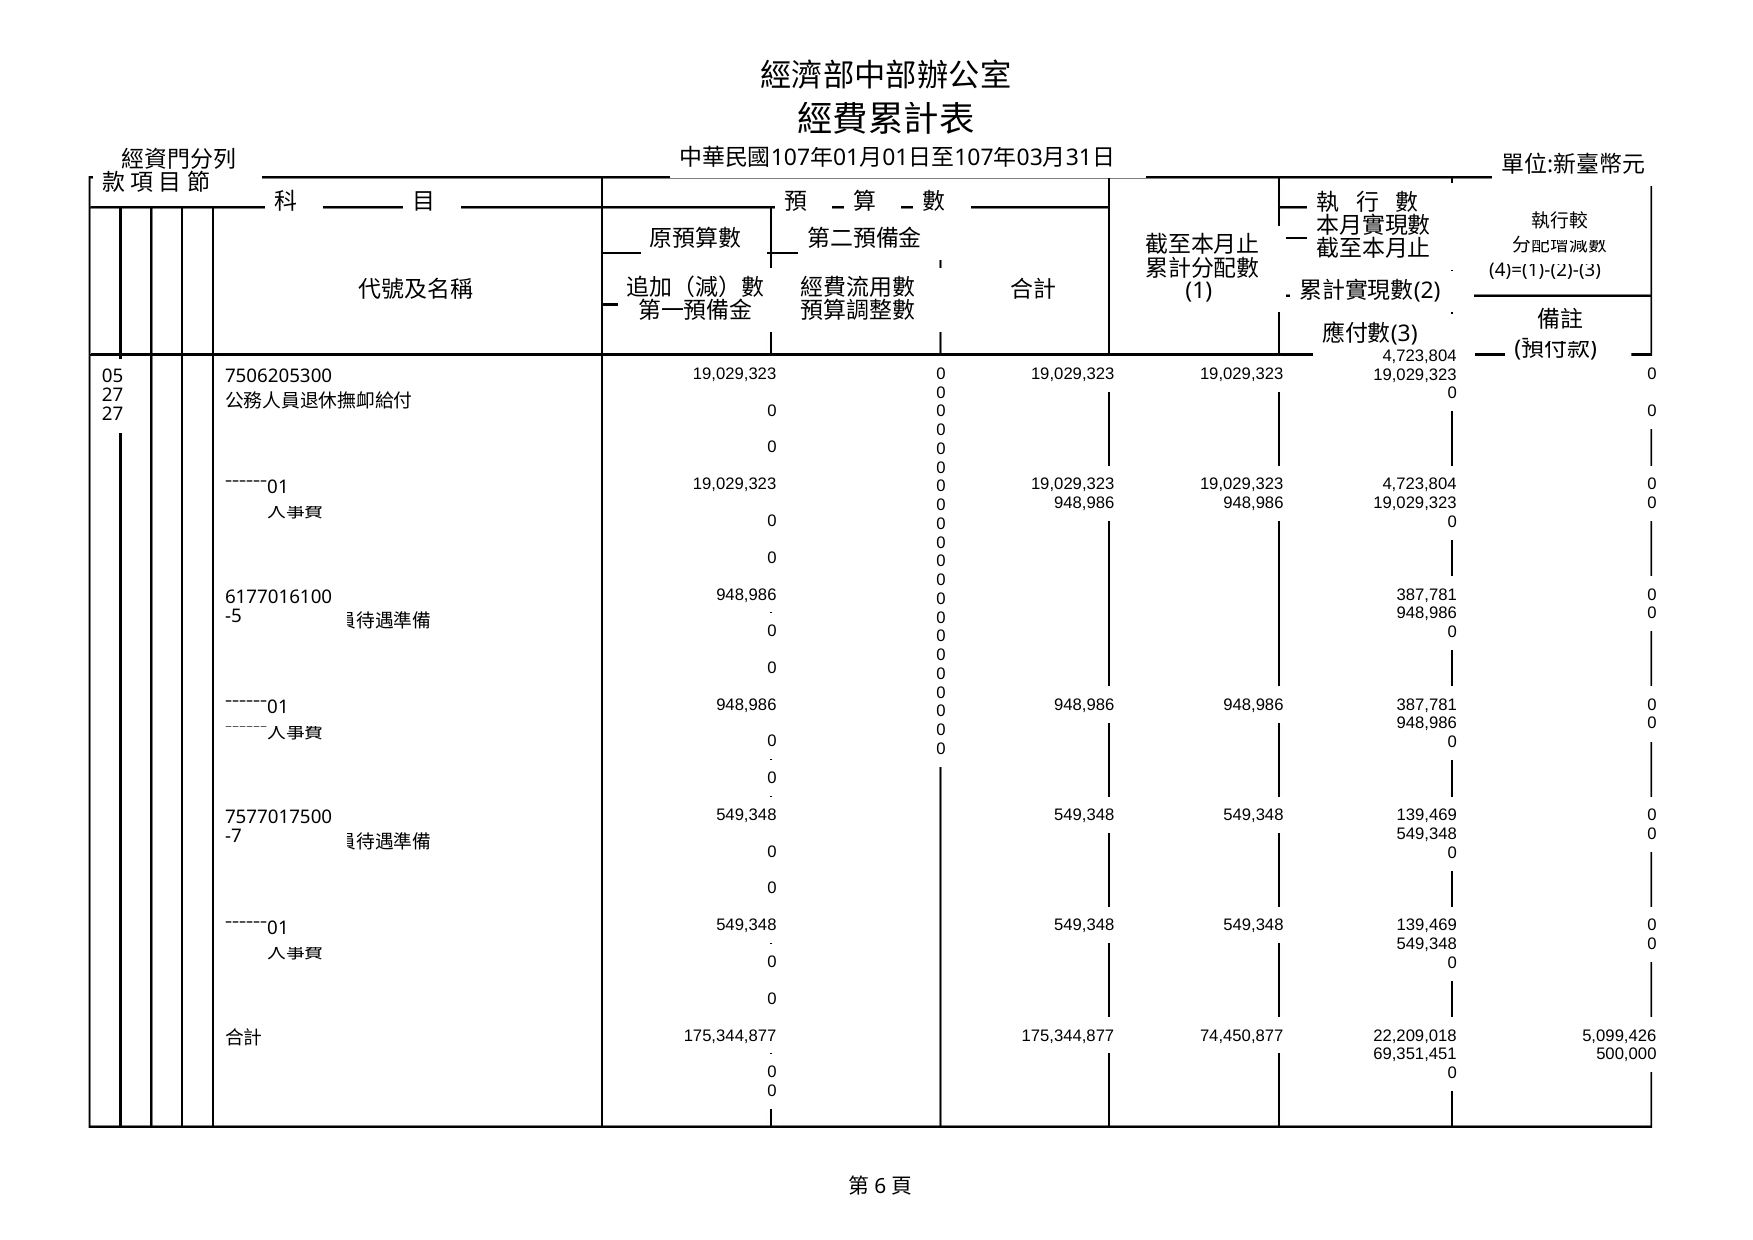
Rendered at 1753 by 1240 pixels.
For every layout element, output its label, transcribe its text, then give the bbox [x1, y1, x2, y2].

text 0 [1647, 585, 1664, 604]
text 0 [936, 458, 953, 477]
text 0 [1447, 622, 1464, 641]
text 500,000 [1596, 1045, 1664, 1063]
text 0 [936, 664, 953, 683]
text 175,344,877 [1021, 1026, 1122, 1045]
text 截至本月止 [1316, 238, 1448, 261]
text 截至本月止 [1145, 234, 1277, 258]
text 0 [1647, 493, 1664, 512]
text 0 [936, 496, 953, 514]
text 經資門分列 [121, 149, 253, 172]
text 549,348 [1396, 934, 1464, 953]
text 算 [853, 191, 893, 214]
text 0 [936, 533, 953, 552]
text 0 [936, 683, 953, 702]
text 549,348 [1223, 916, 1291, 934]
text 0 [1447, 1063, 1464, 1082]
text 0 [767, 952, 783, 971]
text 0 [936, 608, 953, 627]
text 經費累計表 [797, 103, 1010, 138]
text 累計分配數 [1145, 258, 1277, 281]
text 19,029,323 [1031, 364, 1122, 383]
text 0 [1447, 843, 1464, 862]
text 科 [274, 191, 314, 214]
text 19,029,323 [1373, 365, 1466, 384]
text 19,029,323 [1373, 493, 1464, 512]
text 調整軍公教人員待遇準備 [347, 613, 444, 632]
text 0 [936, 402, 953, 421]
text 387,781 [1396, 695, 1464, 714]
text 原預算數 [649, 228, 758, 251]
text 0 [1647, 604, 1664, 622]
text 第一預備金 預算調整數 [638, 300, 948, 323]
text (1) [1185, 281, 1277, 304]
picture [88, 176, 1653, 1128]
text 948,986 [1054, 695, 1122, 714]
text 05 [102, 368, 130, 387]
text 0 [767, 511, 783, 530]
text 0 [936, 702, 953, 721]
text 0 [936, 627, 953, 646]
text 合計 [225, 1029, 273, 1048]
text 0 [1447, 384, 1466, 403]
text 0 [936, 383, 953, 402]
text 代號及名稱 [359, 279, 490, 302]
text 分配增減數 [1513, 237, 1618, 255]
text 19,029,323 [693, 364, 784, 383]
text 0 [767, 1082, 783, 1100]
text 預 [784, 191, 824, 214]
text 0 [767, 622, 783, 640]
text 549,348 [1054, 916, 1122, 934]
text 調整軍公教人員待遇準備 [347, 833, 444, 852]
text 經濟部中部辦公室 [760, 61, 1041, 93]
text 累計實現數(2) [1299, 280, 1465, 303]
text ˉˉˉˉˉˉ人事費 [225, 944, 404, 962]
text 0 [767, 732, 783, 751]
text 款 項 目 節 [102, 172, 253, 195]
text 0 [767, 1063, 783, 1082]
text 948,986 [1396, 604, 1464, 622]
text 0 [936, 439, 953, 458]
text 0 [936, 739, 953, 758]
text 19,029,323 [693, 474, 784, 493]
text 第二預備金 [807, 228, 939, 251]
text ˉˉˉˉˉˉ人事費 [225, 502, 404, 521]
text 948,986 [1223, 695, 1291, 714]
text 948,986 [716, 695, 784, 714]
text 0 [1647, 695, 1664, 714]
text 0 [1647, 474, 1664, 493]
text 27 [102, 405, 130, 424]
text 0 [1447, 953, 1464, 972]
text 4,723,804 [1382, 346, 1466, 365]
text 0 [936, 477, 953, 496]
text 549,348 [716, 806, 784, 824]
text 387,781 [1396, 585, 1464, 604]
text 0 [767, 401, 783, 420]
text 0 [936, 646, 953, 664]
text 549,348 [1054, 806, 1122, 824]
text 948,986 [1396, 714, 1464, 733]
text 0 [767, 658, 783, 677]
text 單位:新臺幣元 [1501, 154, 1667, 178]
text 0 [936, 589, 953, 608]
text 0 [1447, 733, 1464, 751]
text 139,469 [1396, 916, 1464, 934]
text 27 [102, 387, 130, 405]
text 6177016100-5 [225, 588, 338, 626]
text 0 [936, 571, 953, 589]
text 本月實現數 [1316, 215, 1448, 238]
text 0 [767, 879, 783, 898]
text 19,029,323 [1200, 474, 1291, 493]
text ˉˉˉˉˉˉ01 [225, 698, 365, 717]
text 0 [936, 421, 953, 439]
text 549,348 [1396, 824, 1464, 843]
text 4,723,804 [1382, 474, 1464, 493]
text 0 [1647, 934, 1664, 953]
text 7577017500-7 [225, 809, 338, 846]
text 948,986 [1223, 493, 1291, 512]
text 0 [1647, 806, 1664, 824]
text 目 [412, 191, 452, 214]
text 139,469 [1396, 806, 1464, 824]
text 5,099,426 [1582, 1026, 1664, 1045]
text 19,029,323 [1031, 474, 1122, 493]
text 549,348 [1223, 806, 1291, 824]
text 0 [767, 842, 783, 861]
text (4)=(1)-(2)-(3) [1489, 261, 1642, 280]
text 549,348 [716, 916, 784, 934]
text 合計 [1011, 279, 1073, 302]
text 公務人員退休撫卹給付 [225, 392, 423, 411]
text ˉˉˉˉˉˉ01 [225, 478, 365, 497]
text 應付數(3) [1322, 323, 1466, 346]
text 執 行 數 [1316, 192, 1448, 215]
text 175,344,877 [683, 1026, 784, 1045]
text 0 [936, 552, 953, 571]
text 中華民國107年01月01日至107年03月31日 [679, 147, 1137, 169]
text 第 6 頁 [848, 1177, 935, 1197]
text 執行較 [1532, 212, 1599, 231]
text 0 [1647, 401, 1664, 420]
text 追加（減）數 經費流用數 [626, 277, 948, 300]
text 948,986 [1054, 493, 1122, 512]
text 0 [1447, 512, 1464, 531]
text 948,986 [716, 585, 784, 604]
text 0 [1647, 364, 1664, 383]
text 0 [1647, 824, 1664, 843]
text 備註 [1537, 309, 1600, 332]
text 22,209,018 [1373, 1026, 1464, 1045]
text ˉˉˉˉˉˉ01 [225, 919, 365, 938]
text 19,029,323 [1200, 364, 1291, 383]
text 0 [936, 364, 953, 383]
text 0 [767, 548, 783, 567]
text 7506205300-0 [225, 368, 338, 383]
text 0 [936, 721, 953, 739]
text 74,450,877 [1200, 1026, 1291, 1045]
text 0 [767, 989, 783, 1008]
text 0 [1647, 714, 1664, 733]
text ˉˉˉˉˉˉ人事費 [225, 723, 404, 742]
text 0 [936, 514, 953, 533]
text 69,351,451 [1373, 1045, 1464, 1063]
text (預付款) [1514, 338, 1623, 361]
text 數 [922, 191, 962, 214]
text 0 [767, 769, 783, 787]
text 0 [1647, 916, 1664, 934]
text 0 [767, 438, 783, 457]
